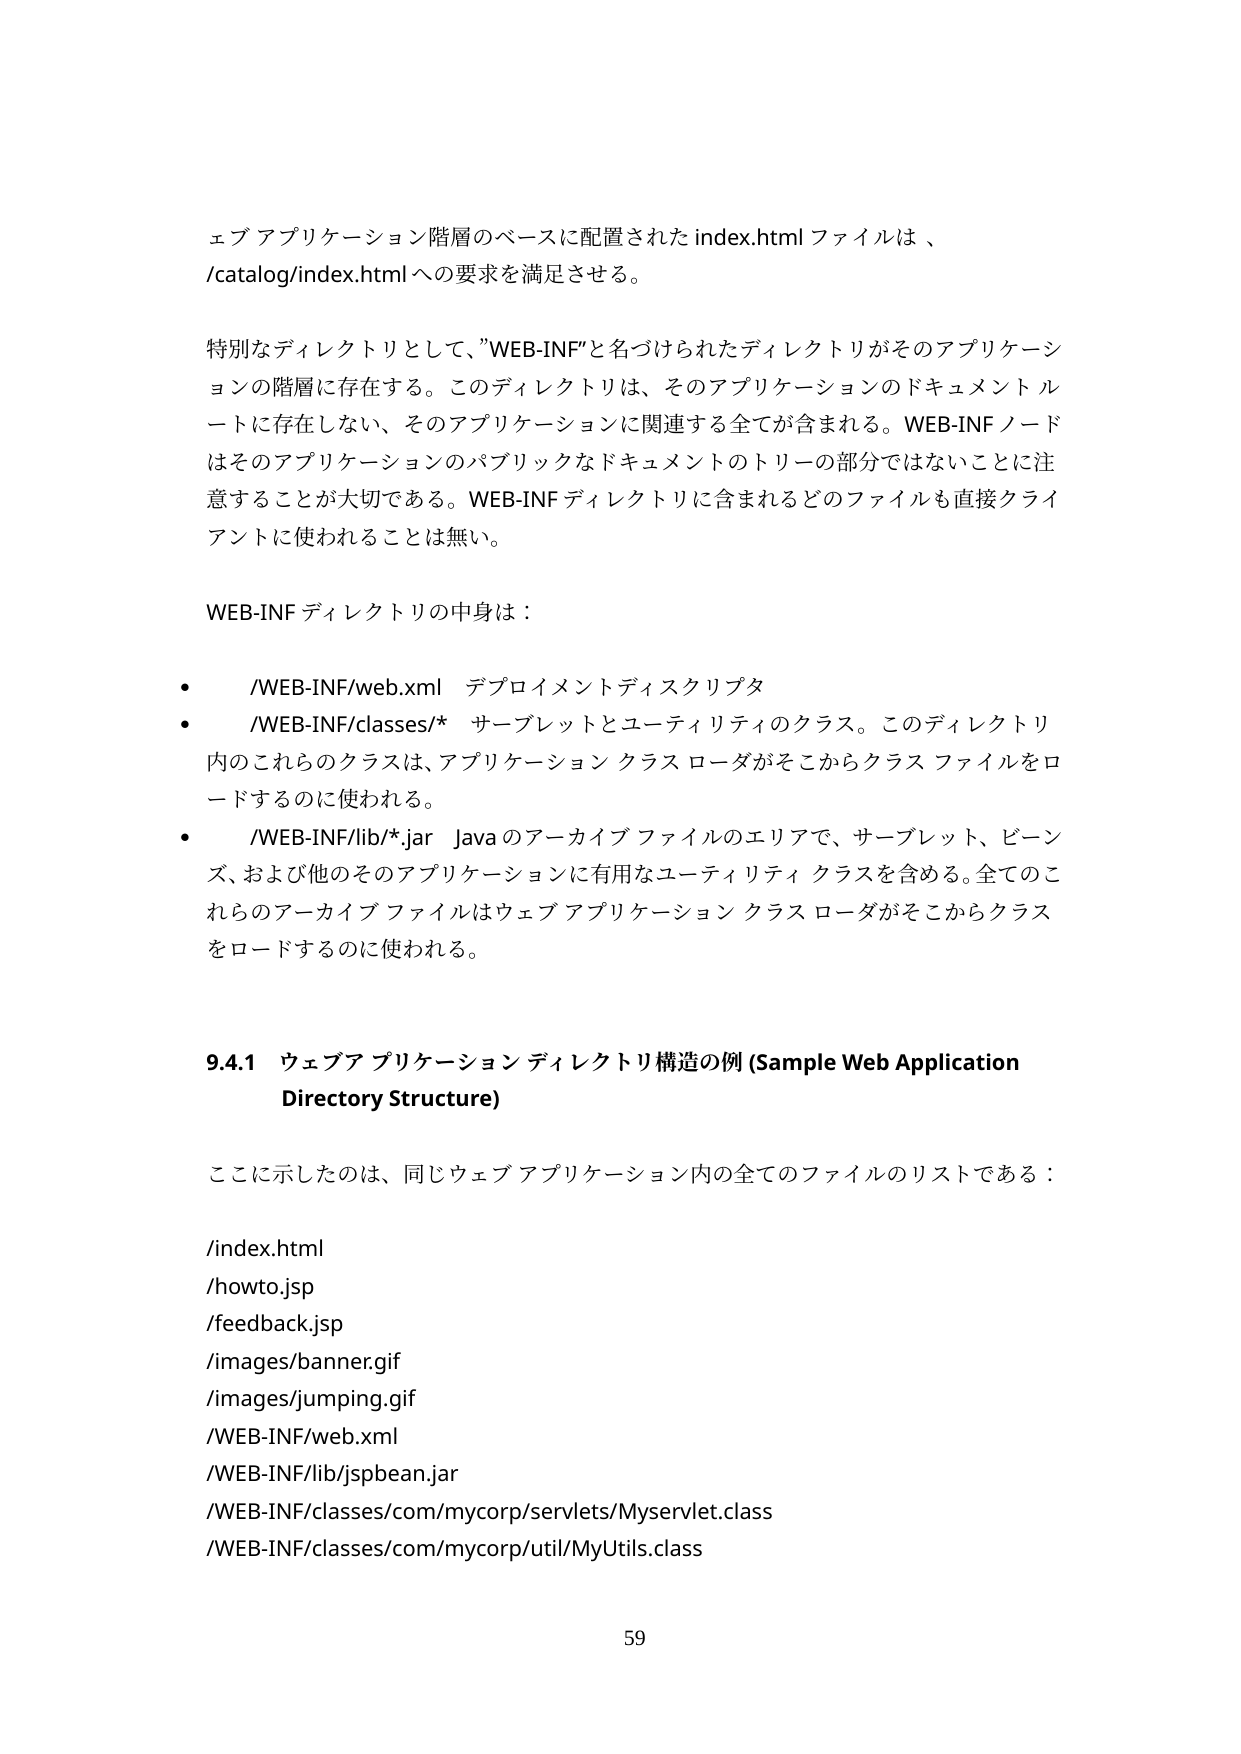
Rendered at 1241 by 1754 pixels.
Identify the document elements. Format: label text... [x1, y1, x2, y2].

text /WEB-INF/classes/com/mycorp/servlets/Myservlet.class [206, 1492, 1063, 1529]
list /WEB-INF/web.xml デプロイメントディスクリプタ [181, 667, 1063, 704]
text /WEB-INF/lib/jspbean.jar [206, 1454, 1063, 1492]
list /WEB-INF/classes/* サーブレットとユーティリティのクラス。このディレクトリ内のこれらのクラスは、アプリケーション クラス ローダがそこからクラス ファイルをロードするのに使われる。 [181, 704, 1063, 817]
text /WEB-INF/classes/com/mycorp/util/MyUtils.class [206, 1529, 1063, 1567]
text /images/banner.gif [206, 1342, 1063, 1379]
text 特別なディレクトリとして、”WEB-INF”と名づけられたディレクトリがそのアプリケーションの階層に存在する。このディレクトリは、そのアプリケーションのドキュメント ルートに存在しない、そのアプリケーションに関連する全てが含まれる。WEB-INFノードはそのアプリケーションのパブリックなドキュメントのトリーの部分ではないことに注意することが大切である。WEB-INFディレクトリに含まれるどのファイルも直接クライアントに使われることは無い。 [206, 329, 1063, 554]
text ここに示したのは、同じウェブ アプリケーション内の全てのファイルのリストである： [206, 1154, 1063, 1192]
text ェブ アプリケーション階層のベースに配置されたindex.htmlファイルは、/catalog/index.htmlへの要求を満足させる。 [206, 217, 1063, 292]
text WEB-INFディレクトリの中身は： [206, 592, 1063, 629]
list /WEB-INF/lib/*.jar Javaのアーカイブ ファイルのエリアで、サーブレット、ビーンズ、および他のそのアプリケーションに有用なユーティリティ クラスを含める。全てのこれらのアーカイブ ファイルはウェブ アプリケーション クラス ローダがそこからクラスをロードするのに使われる。 [181, 817, 1063, 967]
text /index.html [206, 1229, 1063, 1267]
text /images/jumping.gif [206, 1379, 1063, 1417]
text /feedback.jsp [206, 1304, 1063, 1342]
text /WEB-INF/web.xml [206, 1417, 1063, 1454]
text 9.4.1 ウェブア プリケーション ディレクトリ構造の例 (Sample Web Application Directory Structure) [206, 1042, 1063, 1117]
text /howto.jsp [206, 1267, 1063, 1304]
